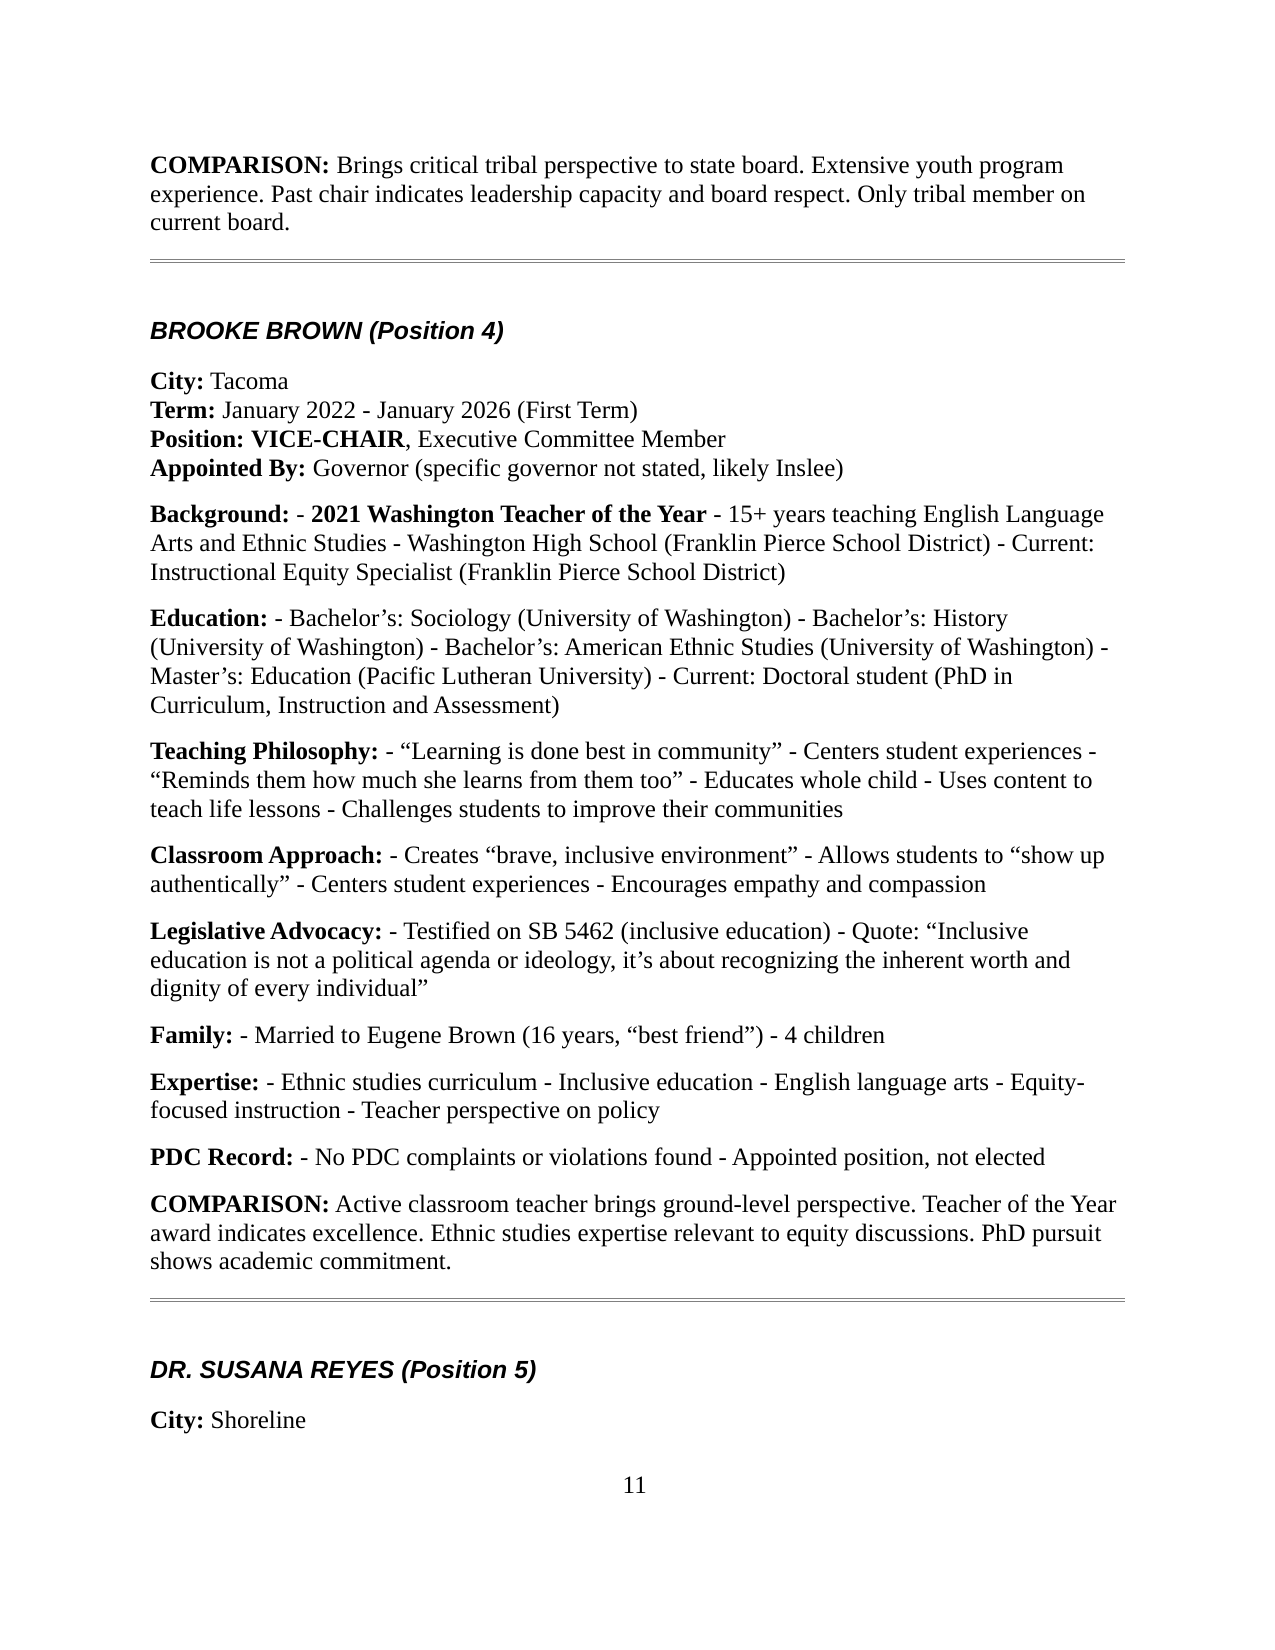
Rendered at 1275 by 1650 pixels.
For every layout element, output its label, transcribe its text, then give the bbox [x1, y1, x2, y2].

text Classroom Approach: - Creates “brave, inclusive environment” - Allows students to “show up authentically” - Centers student experiences - Encourages empathy and compassion [150, 841, 1125, 898]
text COMPARISON: Brings critical tribal perspective to state board. Extensive youth program experience. Past chair indicates leadership capacity and board respect. Only tribal member on current board. [150, 150, 1125, 236]
text COMPARISON: Active classroom teacher brings ground-level perspective. Teacher of the Year award indicates excellence. Ethnic studies expertise relevant to equity discussions. PhD pursuit shows academic commitment. [150, 1189, 1125, 1275]
text City: Shoreline [150, 1405, 1125, 1434]
text Family: - Married to Eugene Brown (16 years, “best friend”) - 4 children [150, 1020, 1125, 1049]
text Background: - 2021 Washington Teacher of the Year - 15+ years teaching English Language Arts and Ethnic Studies - Washington High School (Franklin Pierce School District) - Current: Instructional Equity Specialist (Franklin Pierce School District) [150, 499, 1125, 586]
text PDC Record: - No PDC complaints or violations found - Appointed position, not elected [150, 1142, 1125, 1171]
text Education: - Bachelor’s: Sociology (University of Washington) - Bachelor’s: History (University of Washington) - Bachelor’s: American Ethnic Studies (University of Washington) - Master’s: Education (Pacific Lutheran University) - Current: Doctoral student (PhD in Curriculum, Instruction and Assessment) [150, 603, 1125, 718]
text Legislative Advocacy: - Testified on SB 5462 (inclusive education) - Quote: “Inclusive education is not a political agenda or ideology, it’s about recognizing the inherent worth and dignity of every individual” [150, 916, 1125, 1002]
subtitle DR. SUSANA REYES (Position 5) [150, 1355, 1125, 1384]
subtitle BROOKE BROWN (Position 4) [150, 316, 1125, 345]
text City: Tacoma Term: January 2022 - January 2026 (First Term) Position: VICE-CHAIR, Executive Committee Member Appointed By: Governor (specific governor not stated, likely Inslee) [150, 366, 1125, 481]
text Teaching Philosophy: - “Learning is done best in community” - Centers student experiences - “Reminds them how much she learns from them too” - Educates whole child - Uses content to teach life lessons - Challenges students to improve their communities [150, 736, 1125, 823]
text Expertise: - Ethnic studies curriculum - Inclusive education - English language arts - Equity-focused instruction - Teacher perspective on policy [150, 1067, 1125, 1124]
